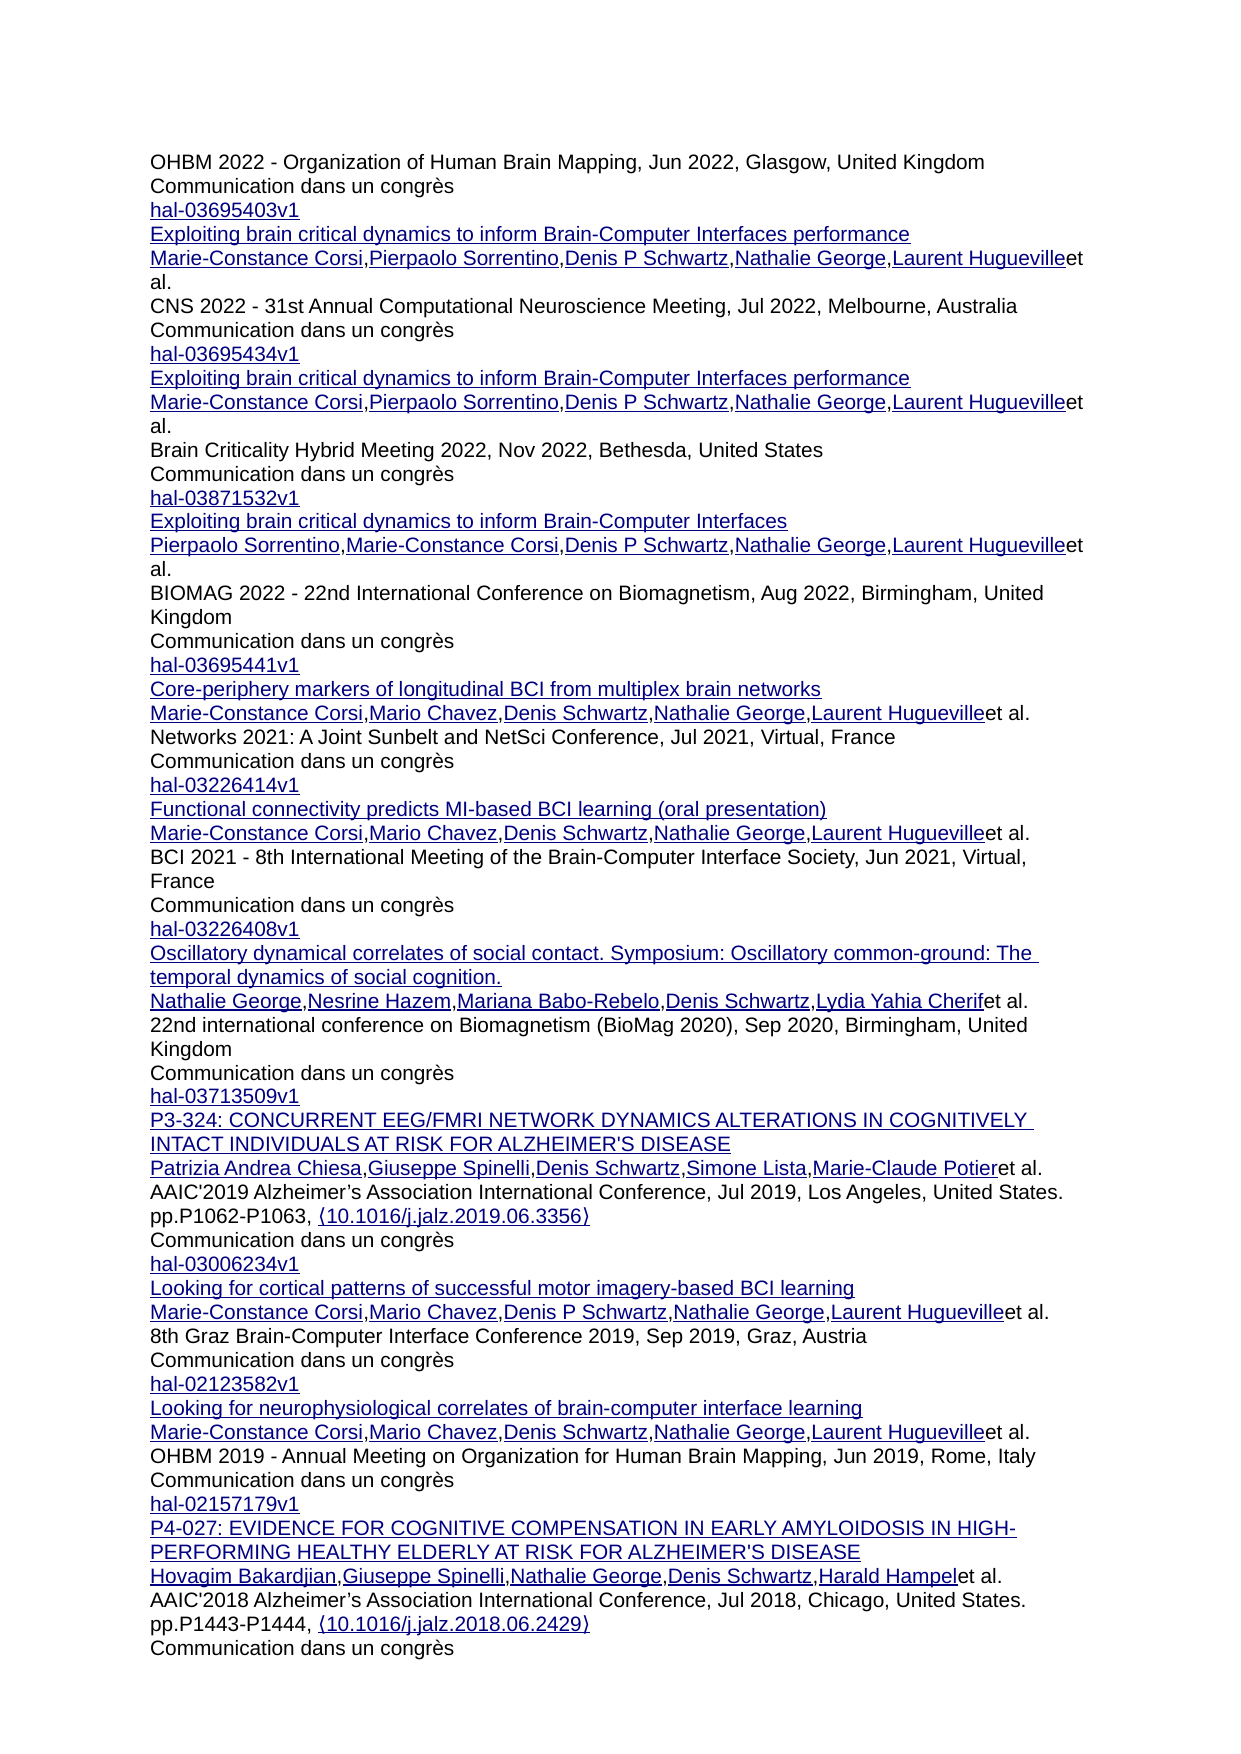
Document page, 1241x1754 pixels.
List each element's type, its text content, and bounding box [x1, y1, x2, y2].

table_cell Looking for cortical patterns of successful motor imagery-based BCI learning Marie-Constance Corsi,Mario Chavez,Denis P Schwartz,Nathalie George,Laurent Huguevilleet al. 8th Graz Brain-Computer Interface Conference 2019, Sep 2019, Graz, Austria Communication dans un congrès hal-02123582v1 [150, 1276, 1090, 1396]
table_cell Oscillatory dynamical correlates of social contact. Symposium: Oscillatory common-ground: The temporal dynamics of social cognition. Nathalie George,Nesrine Hazem,Mariana Babo-Rebelo,Denis Schwartz,Lydia Yahia Cherifet al. 22nd international conference on Biomagnetism (BioMag 2020), Sep 2020, Birmingham, United Kingdom Communication dans un congrès hal-03713509v1 [150, 941, 1090, 1108]
table_cell Exploiting brain critical dynamics to inform Brain-Computer Interfaces performance Marie-Constance Corsi,Pierpaolo Sorrentino,Denis P Schwartz,Nathalie George,Laurent Huguevilleet al. Brain Criticality Hybrid Meeting 2022, Nov 2022, Bethesda, United States Communication dans un congrès hal-03871532v1 [150, 366, 1090, 509]
table_cell Exploiting brain critical dynamics to inform Brain-Computer Interfaces Pierpaolo Sorrentino,Marie-Constance Corsi,Denis P Schwartz,Nathalie George,Laurent Huguevilleet al. BIOMAG 2022 - 22nd International Conference on Biomagnetism, Aug 2022, Birmingham, United Kingdom Communication dans un congrès hal-03695441v1 [150, 509, 1090, 677]
table_cell P4-027: EVIDENCE FOR COGNITIVE COMPENSATION IN EARLY AMYLOIDOSIS IN HIGH-PERFORMING HEALTHY ELDERLY AT RISK FOR ALZHEIMER'S DISEASE Hovagim Bakardjian,Giuseppe Spinelli,Nathalie George,Denis Schwartz,Harald Hampelet al. AAIC'2018 Alzheimer’s Association International Conference, Jul 2018, Chicago, United States. pp.P1443-P1444, ⟨10.1016/j.jalz.2018.06.2429⟩ Communication dans un congrès [150, 1516, 1090, 1659]
table_cell Core-periphery markers of longitudinal BCI from multiplex brain networks Marie-Constance Corsi,Mario Chavez,Denis Schwartz,Nathalie George,Laurent Huguevilleet al. Networks 2021: A Joint Sunbelt and NetSci Conference, Jul 2021, Virtual, France Communication dans un congrès hal-03226414v1 [150, 677, 1090, 797]
table_cell Functional connectivity predicts MI-based BCI learning (oral presentation) Marie-Constance Corsi,Mario Chavez,Denis Schwartz,Nathalie George,Laurent Huguevilleet al. BCI 2021 - 8th International Meeting of the Brain-Computer Interface Society, Jun 2021, Virtual, France Communication dans un congrès hal-03226408v1 [150, 797, 1090, 941]
table_cell P3-324: CONCURRENT EEG/FMRI NETWORK DYNAMICS ALTERATIONS IN COGNITIVELY INTACT INDIVIDUALS AT RISK FOR ALZHEIMER'S DISEASE Patrizia Andrea Chiesa,Giuseppe Spinelli,Denis Schwartz,Simone Lista,Marie-Claude Potieret al. AAIC'2019 Alzheimer’s Association International Conference, Jul 2019, Los Angeles, United States. pp.P1062-P1063, ⟨10.1016/j.jalz.2019.06.3356⟩ Communication dans un congrès hal-03006234v1 [150, 1108, 1090, 1276]
table_cell Exploiting brain critical dynamics to inform Brain-Computer Interfaces performance Marie-Constance Corsi,Pierpaolo Sorrentino,Denis P Schwartz,Nathalie George,Laurent Huguevilleet al. CNS 2022 - 31st Annual Computational Neuroscience Meeting, Jul 2022, Melbourne, Australia Communication dans un congrès hal-03695434v1 [150, 222, 1090, 366]
table_cell Looking for neurophysiological correlates of brain-computer interface learning Marie-Constance Corsi,Mario Chavez,Denis Schwartz,Nathalie George,Laurent Huguevilleet al. OHBM 2019 - Annual Meeting on Organization for Human Brain Mapping, Jun 2019, Rome, Italy Communication dans un congrès hal-02157179v1 [150, 1396, 1090, 1516]
table_cell Neuronal avalanches differentiate resting-state and task conditions in Brain-Computer Interfaces Marie-Constance Corsi,Pierpaolo Sorrentino,Denis P Schwartz,Nathalie George,Laurent Huguevilleet al. OHBM 2022 - Organization of Human Brain Mapping, Jun 2022, Glasgow, United Kingdom Communication dans un congrès hal-03695403v1 [150, 150, 1090, 222]
